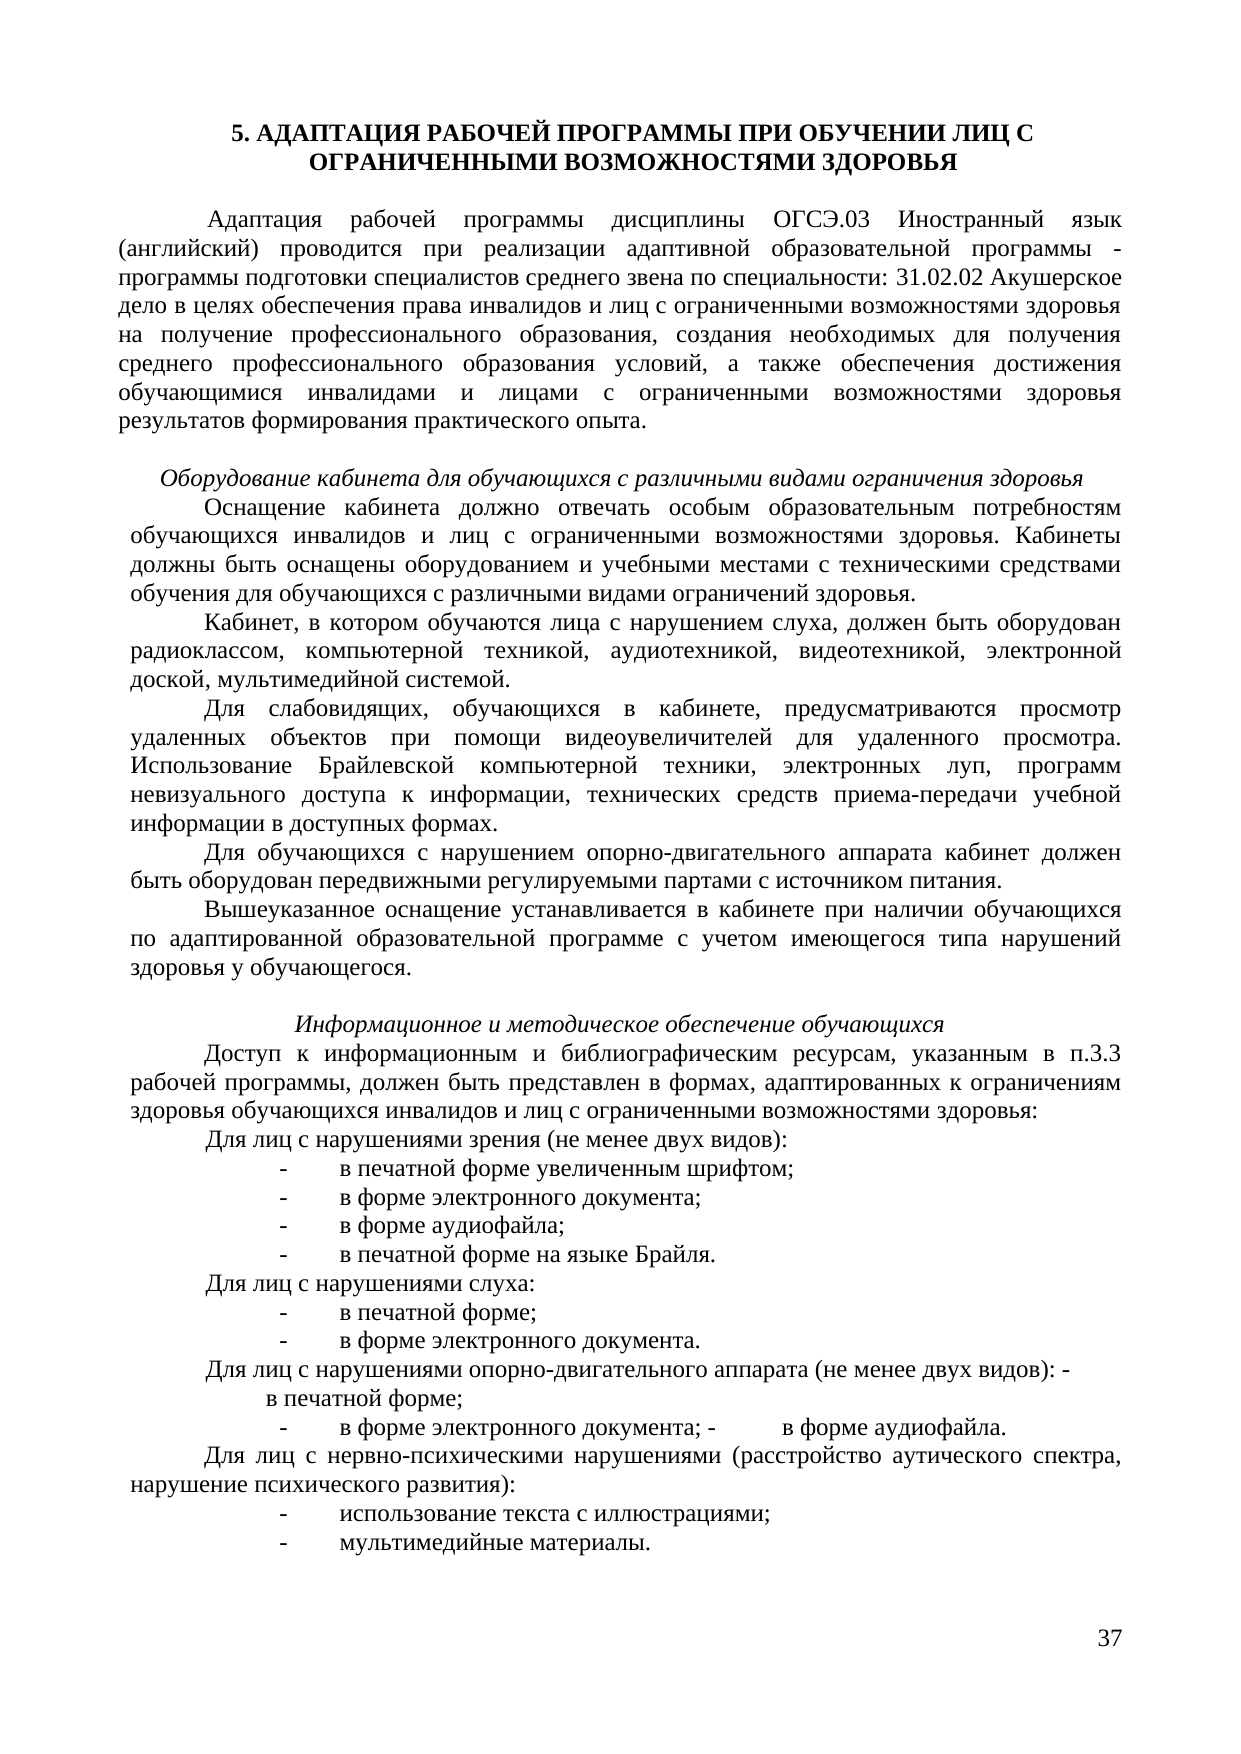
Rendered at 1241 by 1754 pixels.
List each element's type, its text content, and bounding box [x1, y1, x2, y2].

subtitle Оборудование кабинета для обучающихся с различными видами ограничения здоровья [118, 463, 1122, 492]
list в форме аудиофайла; [279, 1211, 1122, 1239]
text Вышеуказанное оснащение устанавливается в кабинете при наличии обучающихся по адаптированной образовательной программе с учетом имеющегося типа нарушений здоровья у обучающегося. [130, 894, 1122, 981]
text Для лиц с нервно-психическими нарушениями (расстройство аутического спектра, нарушение психического развития): [130, 1441, 1122, 1498]
list в печатной форме увеличенным шрифтом; [279, 1153, 1122, 1182]
text Адаптация рабочей программы дисциплины ОГСЭ.03 Иностранный язык (английский) проводится при реализации адаптивной образовательной программы - программы подготовки специалистов среднего звена по специальности: 31.02.02 Акушерское дело в целях обеспечения права инвалидов и лиц с ограниченными возможностями здоровья на получение профессионального образования, создания необходимых для получения среднего профессионального образования условий, а также обеспечения достижения обучающимися инвалидами и лицами с ограниченными возможностями здоровья результатов формирования практического опыта. [118, 204, 1122, 434]
list в форме электронного документа; - в форме аудиофайла. [279, 1412, 1122, 1441]
list использование текста с иллюстрациями; [279, 1498, 1122, 1527]
subtitle 5. АДАПТАЦИЯ РАБОЧЕЙ ПРОГРАММЫ ПРИ ОБУЧЕНИИ ЛИЦ С ОГРАНИЧЕННЫМИ ВОЗМОЖНОСТЯМИ ЗДОРОВЬЯ [225, 118, 1041, 176]
list в печатной форме на языке Брайля. [279, 1239, 1122, 1268]
text Доступ к информационным и библиографическим ресурсам, указанным в п.3.3 рабочей программы, должен быть представлен в формах, адаптированных к ограничениям здоровья обучающихся инвалидов и лиц с ограниченными возможностями здоровья: [130, 1038, 1122, 1124]
text Для лиц с нарушениями зрения (не менее двух видов): [205, 1124, 1122, 1153]
text Кабинет, в котором обучаются лица с нарушением слуха, должен быть оборудован радиоклассом, компьютерной техникой, аудиотехникой, видеотехникой, электронной доской, мультимедийной системой. [130, 607, 1122, 693]
list в форме электронного документа. [279, 1326, 1122, 1354]
list мультимедийные материалы. [279, 1527, 1122, 1556]
list в форме электронного документа; [279, 1182, 1122, 1211]
text Для лиц с нарушениями опорно-двигательного аппарата (не менее двух видов): - в печатной форме; [205, 1354, 1071, 1412]
text Для обучающихся с нарушением опорно-двигательного аппарата кабинет должен быть оборудован передвижными регулируемыми партами с источником питания. [130, 837, 1122, 894]
list в печатной форме; [279, 1297, 1122, 1326]
text Оснащение кабинета должно отвечать особым образовательным потребностям обучающихся инвалидов и лиц с ограниченными возможностями здоровья. Кабинеты должны быть оснащены оборудованием и учебными местами с техническими средствами обучения для обучающихся с различными видами ограничений здоровья. [130, 492, 1122, 607]
text Для слабовидящих, обучающихся в кабинете, предусматриваются просмотр удаленных объектов при помощи видеоувеличителей для удаленного просмотра. Использование Брайлевской компьютерной техники, электронных луп, программ невизуального доступа к информации, технических средств приема-передачи учебной информации в доступных формах. [130, 693, 1122, 837]
subtitle Информационное и методическое обеспечение обучающихся [117, 1009, 1122, 1038]
text Для лиц с нарушениями слуха: [205, 1268, 1122, 1297]
